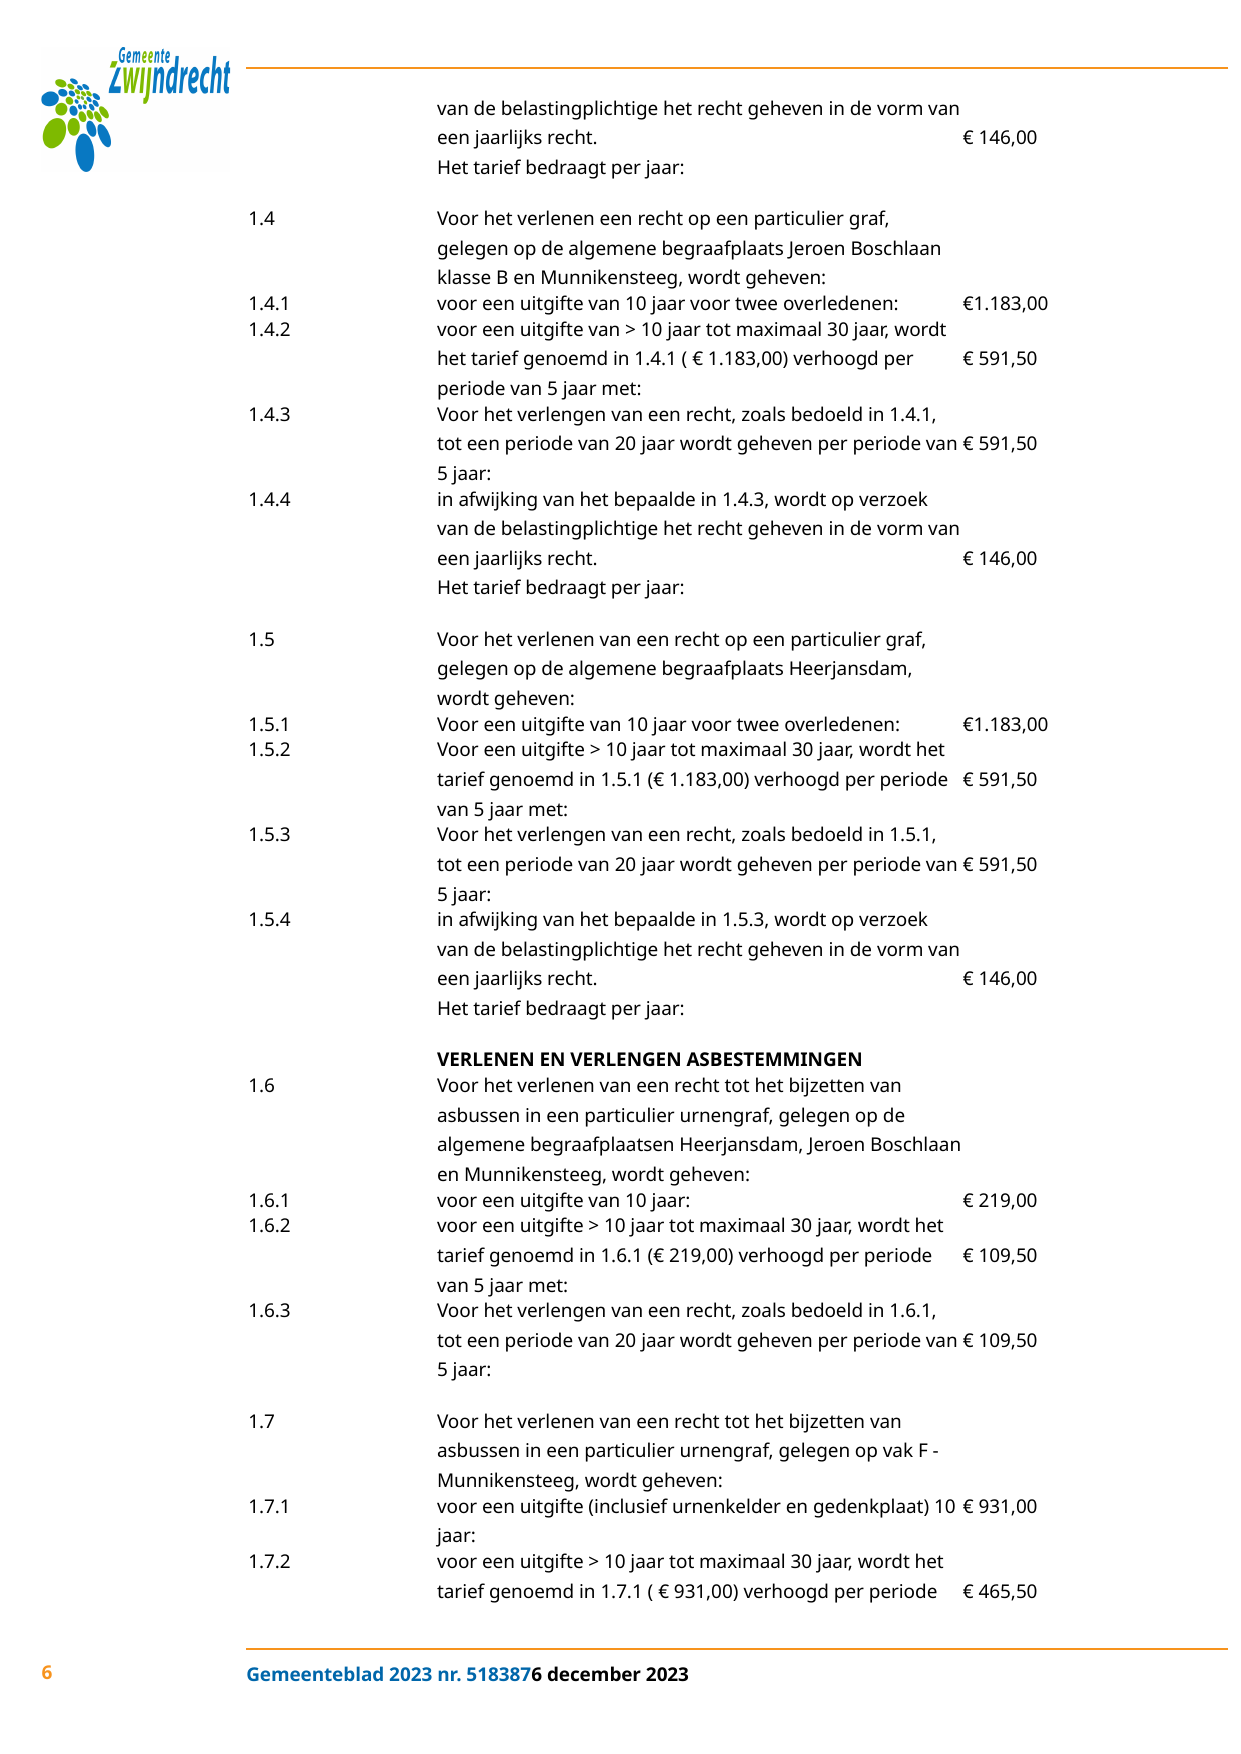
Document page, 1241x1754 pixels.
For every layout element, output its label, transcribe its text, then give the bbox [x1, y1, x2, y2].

table_cell voor een uitgifte (inclusief urnenkelder en gedenkplaat) 10 jaar: [437, 1493, 963, 1548]
table_cell 1.6.2 [248, 1213, 437, 1297]
table_cell in afwijking van het bepaalde in 1.4.3, wordt op verzoek van de belastingplichtige het recht geheven in de vorm van een jaarlijks recht. Het tarief bedraagt per jaar: [437, 486, 963, 600]
table_cell €1.183,00 [963, 290, 1152, 316]
table_cell [963, 1047, 1152, 1072]
table_cell [437, 600, 963, 626]
table_cell [437, 1383, 963, 1408]
table_cell van de belastingplichtige het recht geheven in de vorm van een jaarlijks recht. Het tarief bedraagt per jaar: [437, 95, 963, 180]
table_cell € 146,00 [963, 906, 1152, 1021]
table_cell in afwijking van het bepaalde in 1.5.3, wordt op verzoek van de belastingplichtige het recht geheven in de vorm van een jaarlijks recht. Het tarief bedraagt per jaar: [437, 906, 963, 1021]
table_cell [963, 1383, 1152, 1408]
table_cell Voor het verlengen van een recht, zoals bedoeld in 1.6.1, tot een periode van 20 jaar wordt geheven per periode van 5 jaar: [437, 1298, 963, 1382]
picture [41, 47, 231, 172]
table_cell 1.5.3 [248, 822, 437, 906]
table_cell [437, 1021, 963, 1047]
table_cell [963, 1408, 1152, 1493]
table_cell € 591,50 [963, 401, 1152, 486]
table_cell Voor een uitgifte > 10 jaar tot maximaal 30 jaar, wordt het tarief genoemd in 1.5.1 (€ 1.183,00) verhoogd per periode van 5 jaar met: [437, 737, 963, 822]
table_cell € 591,50 [963, 316, 1152, 401]
table_cell [963, 600, 1152, 626]
table_cell 1.4.4 [248, 486, 437, 600]
table_cell 1.6.3 [248, 1298, 437, 1382]
table_cell voor een uitgifte > 10 jaar tot maximaal 30 jaar, wordt het tarief genoemd in 1.7.1 ( € 931,00) verhoogd per periode [437, 1548, 963, 1604]
table_cell [963, 1021, 1152, 1047]
table_cell € 146,00 [963, 486, 1152, 600]
table_cell voor een uitgifte > 10 jaar tot maximaal 30 jaar, wordt het tarief genoemd in 1.6.1 (€ 219,00) verhoogd per periode van 5 jaar met: [437, 1213, 963, 1297]
table_cell € 146,00 [963, 95, 1152, 180]
table_cell € 591,50 [963, 822, 1152, 906]
table_cell 1.6.1 [248, 1187, 437, 1213]
table_cell 1.7 [248, 1408, 437, 1493]
table_cell € 931,00 [963, 1493, 1152, 1548]
table_cell VERLENEN EN VERLENGEN ASBESTEMMINGEN [437, 1047, 963, 1072]
table_cell Voor het verlengen van een recht, zoals bedoeld in 1.4.1, tot een periode van 20 jaar wordt geheven per periode van 5 jaar: [437, 401, 963, 486]
table_cell [248, 1021, 437, 1047]
table_cell € 109,50 [963, 1298, 1152, 1382]
table_cell [248, 95, 437, 180]
table_cell €1.183,00 [963, 711, 1152, 737]
table_cell 1.4 [248, 205, 437, 290]
table_cell voor een uitgifte van 10 jaar: [437, 1187, 963, 1213]
table_cell Voor het verlenen een recht op een particulier graf, gelegen op de algemene begraafplaats Jeroen Boschlaan klasse B en Munnikensteeg, wordt geheven: [437, 205, 963, 290]
table_cell Voor het verlenen van een recht tot het bijzetten van asbussen in een particulier urnengraf, gelegen op de algemene begraafplaatsen Heerjansdam, Jeroen Boschlaan en Munnikensteeg, wordt geheven: [437, 1073, 963, 1187]
table_cell [963, 626, 1152, 711]
table_cell € 219,00 [963, 1187, 1152, 1213]
table_cell Voor een uitgifte van 10 jaar voor twee overledenen: [437, 711, 963, 737]
table_cell voor een uitgifte van 10 jaar voor twee overledenen: [437, 290, 963, 316]
table_cell 1.4.1 [248, 290, 437, 316]
table_cell 1.7.1 [248, 1493, 437, 1548]
table_cell [248, 1047, 437, 1072]
table_cell [248, 180, 437, 205]
table_cell [248, 600, 437, 626]
table_cell 1.4.2 [248, 316, 437, 401]
table_cell Voor het verlenen van een recht op een particulier graf, gelegen op de algemene begraafplaats Heerjansdam, wordt geheven: [437, 626, 963, 711]
table_cell 1.5.1 [248, 711, 437, 737]
table_cell [248, 1383, 437, 1408]
table_cell € 465,50 [963, 1548, 1152, 1604]
table_cell 1.5.4 [248, 906, 437, 1021]
table_cell 1.5.2 [248, 737, 437, 822]
table_cell [963, 1073, 1152, 1187]
table_cell € 591,50 [963, 737, 1152, 822]
table_cell 1.5 [248, 626, 437, 711]
table_cell Voor het verlengen van een recht, zoals bedoeld in 1.5.1, tot een periode van 20 jaar wordt geheven per periode van 5 jaar: [437, 822, 963, 906]
table_cell [437, 180, 963, 205]
table_cell 1.4.3 [248, 401, 437, 486]
table_cell 1.6 [248, 1073, 437, 1187]
table_cell Voor het verlenen van een recht tot het bijzetten van asbussen in een particulier urnengraf, gelegen op vak F - Munnikensteeg, wordt geheven: [437, 1408, 963, 1493]
table_cell voor een uitgifte van > 10 jaar tot maximaal 30 jaar, wordt het tarief genoemd in 1.4.1 ( € 1.183,00) verhoogd per periode van 5 jaar met: [437, 316, 963, 401]
table_cell 1.7.2 [248, 1548, 437, 1604]
table_cell [963, 180, 1152, 205]
table_cell [963, 205, 1152, 290]
table_cell € 109,50 [963, 1213, 1152, 1297]
